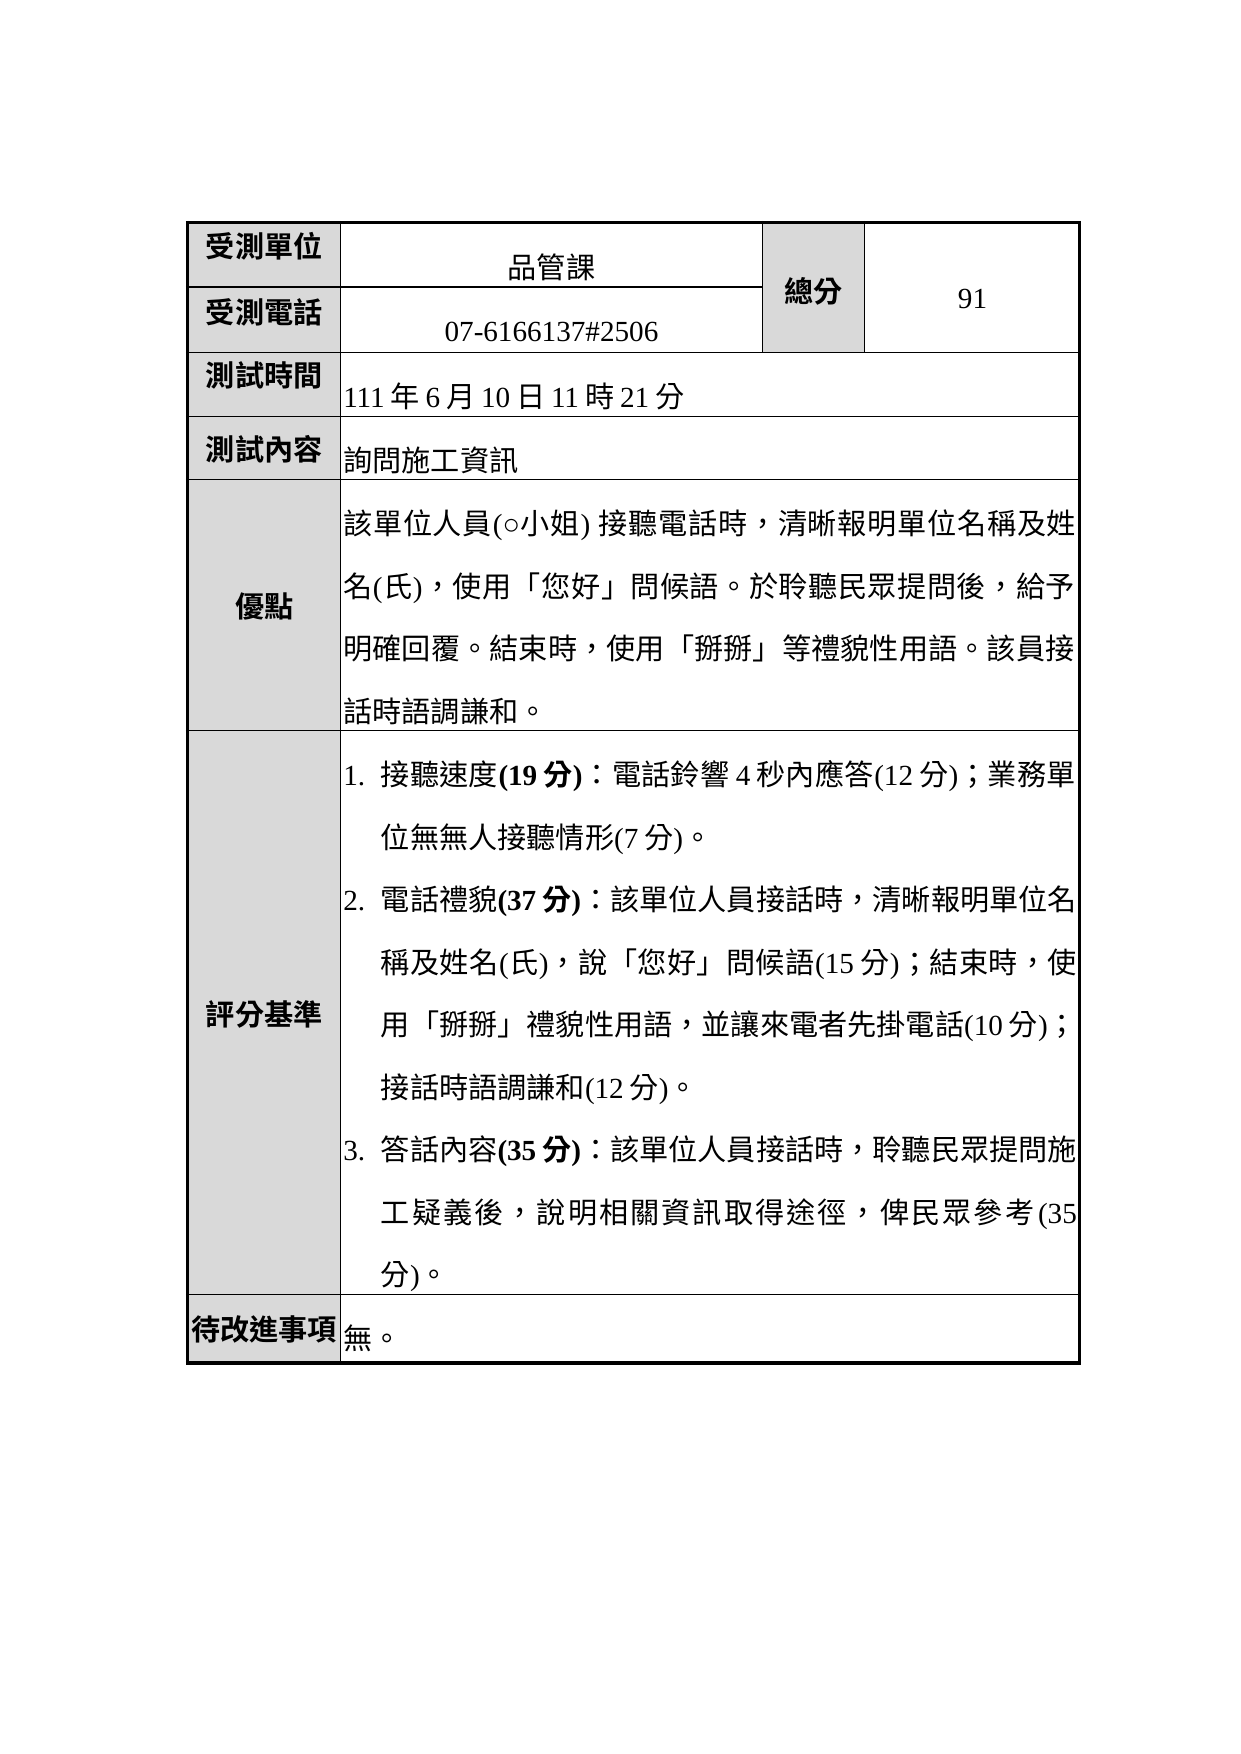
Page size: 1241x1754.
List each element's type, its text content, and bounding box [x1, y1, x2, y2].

table_cell 待改進事項 [189, 1295, 340, 1361]
table_header 品管課 [341, 224, 762, 286]
table_header 受測單位 [189, 224, 340, 286]
table_cell 測試內容 [189, 417, 340, 479]
table_cell 測試時間 [189, 353, 340, 416]
table_cell 詢問施工資訊 [341, 417, 1078, 479]
table_cell 優點 [189, 480, 340, 730]
table_header 91 [865, 224, 1078, 352]
table_cell 111年6月10日11時21分 [341, 353, 1078, 416]
table_cell 評分基準 [189, 731, 340, 1294]
table_cell 無。 [341, 1295, 1078, 1361]
table_cell 07-6166137#2506 [341, 288, 762, 352]
table_cell 接聽速度(19分)：電話鈴響4秒內應答(12分)；業務單位無無人接聽情形(7分)。 電話禮貌(37分)：該單位人員接話時，清晰報明單位名稱及姓名(氏)，說「您好」問候語(15分)；結束時，使用「掰掰」禮貌性用語，並讓來電者先掛電話(10分)；接話時語調謙和(12分)。 答話內容(35分)：該單位人員接話時，聆聽民眾提問施工疑義後，說明相關資訊取得途徑，俾民眾參考(35分)。 [341, 731, 1078, 1294]
table_cell 該單位人員(○小姐) 接聽電話時，清晰報明單位名稱及姓名(氏)，使用「您好」問候語。於聆聽民眾提問後，給予明確回覆。結束時，使用「掰掰」等禮貌性用語。該員接話時語調謙和。 [341, 480, 1078, 730]
table_cell 受測電話 [189, 288, 340, 352]
table_header 總分 [763, 224, 864, 352]
